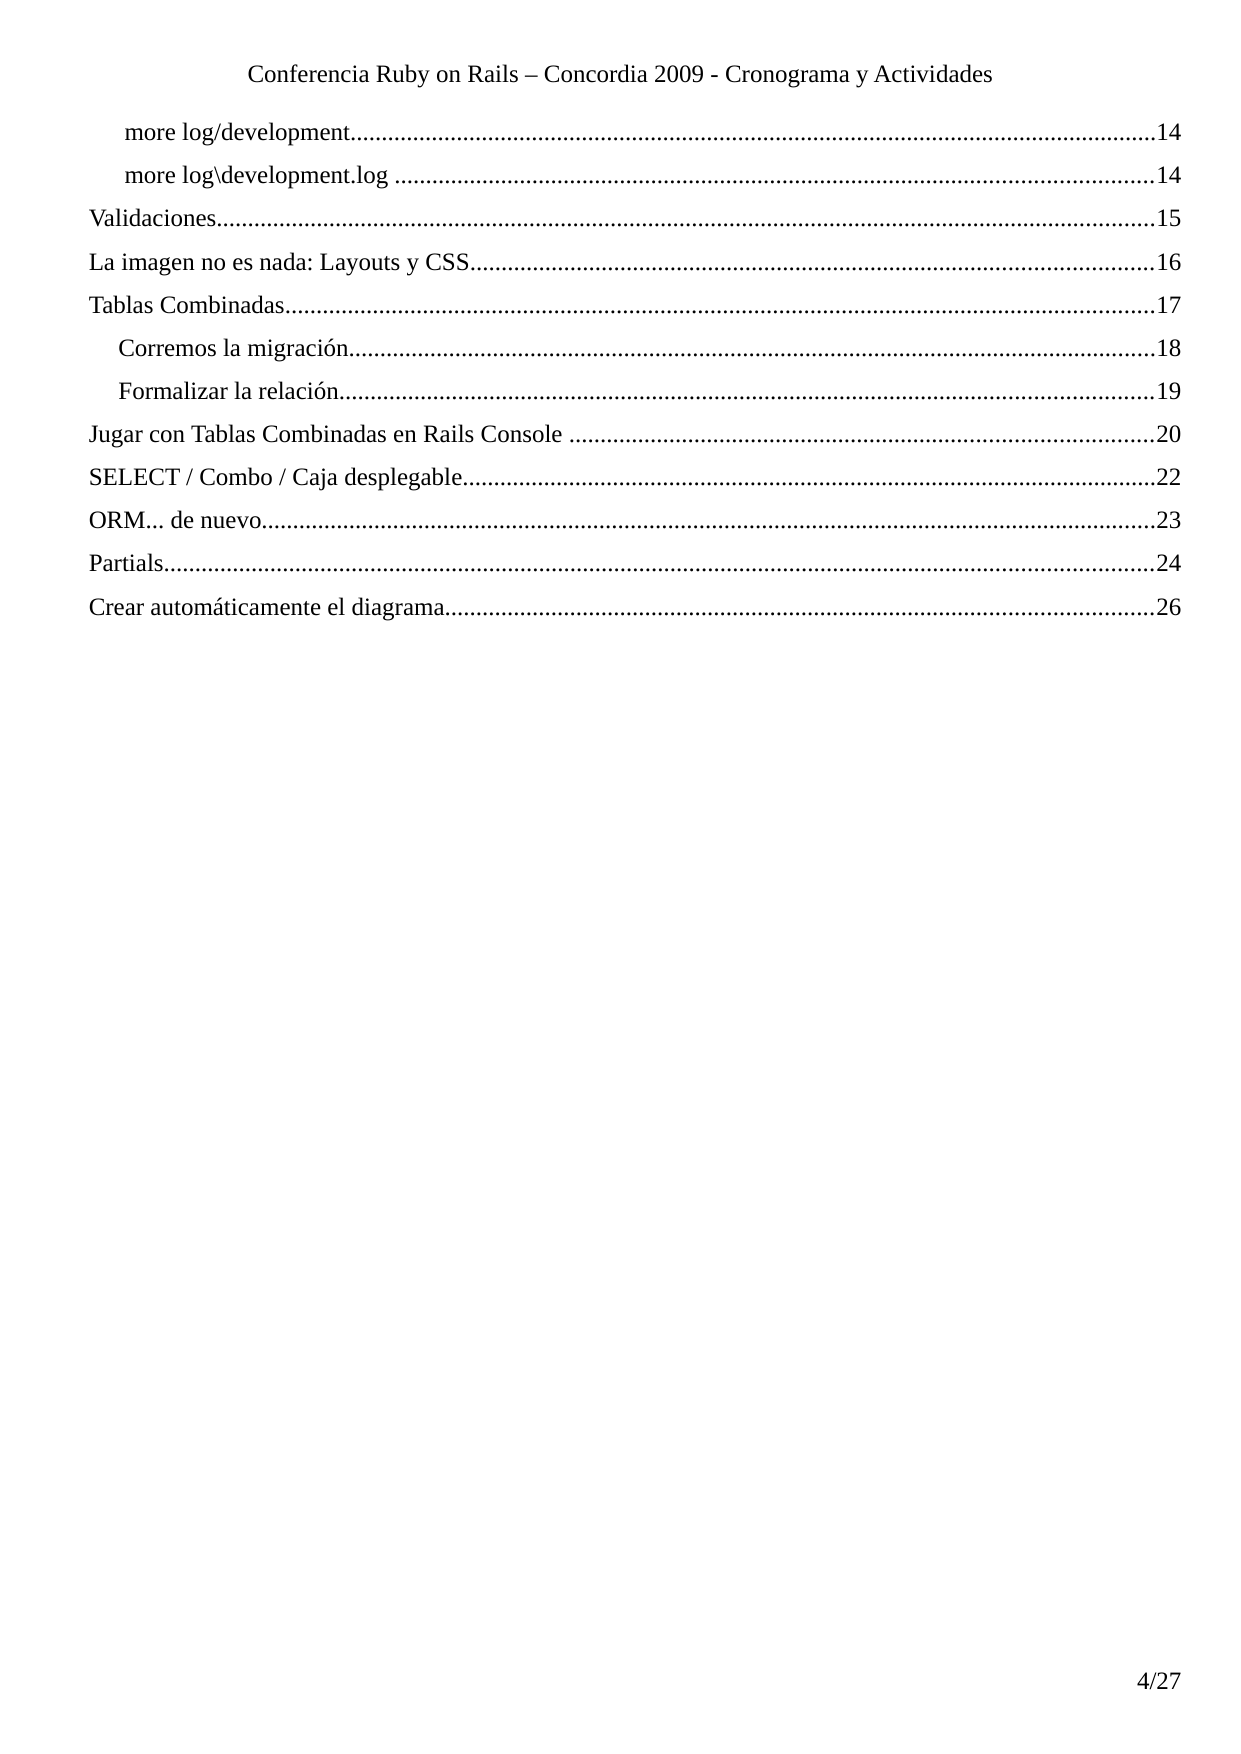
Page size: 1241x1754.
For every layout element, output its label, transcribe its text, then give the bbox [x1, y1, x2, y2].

text more log\development.log 14 [118, 160, 1181, 189]
text ORM... de nuevo 23 [88, 505, 1181, 534]
text Formalizar la relación 19 [118, 376, 1181, 405]
text more log/development 14 [118, 117, 1181, 146]
text Corremos la migración 18 [118, 333, 1181, 362]
text La imagen no es nada: Layouts y CSS 16 [88, 247, 1181, 275]
text Validaciones 15 [88, 203, 1181, 232]
text SELECT / Combo / Caja desplegable 22 [88, 462, 1181, 491]
text Crear automáticamente el diagrama 26 [88, 592, 1181, 620]
text Tablas Combinadas 17 [88, 290, 1181, 318]
text Jugar con Tablas Combinadas en Rails Console 20 [88, 419, 1181, 448]
text Partials 24 [88, 548, 1181, 577]
